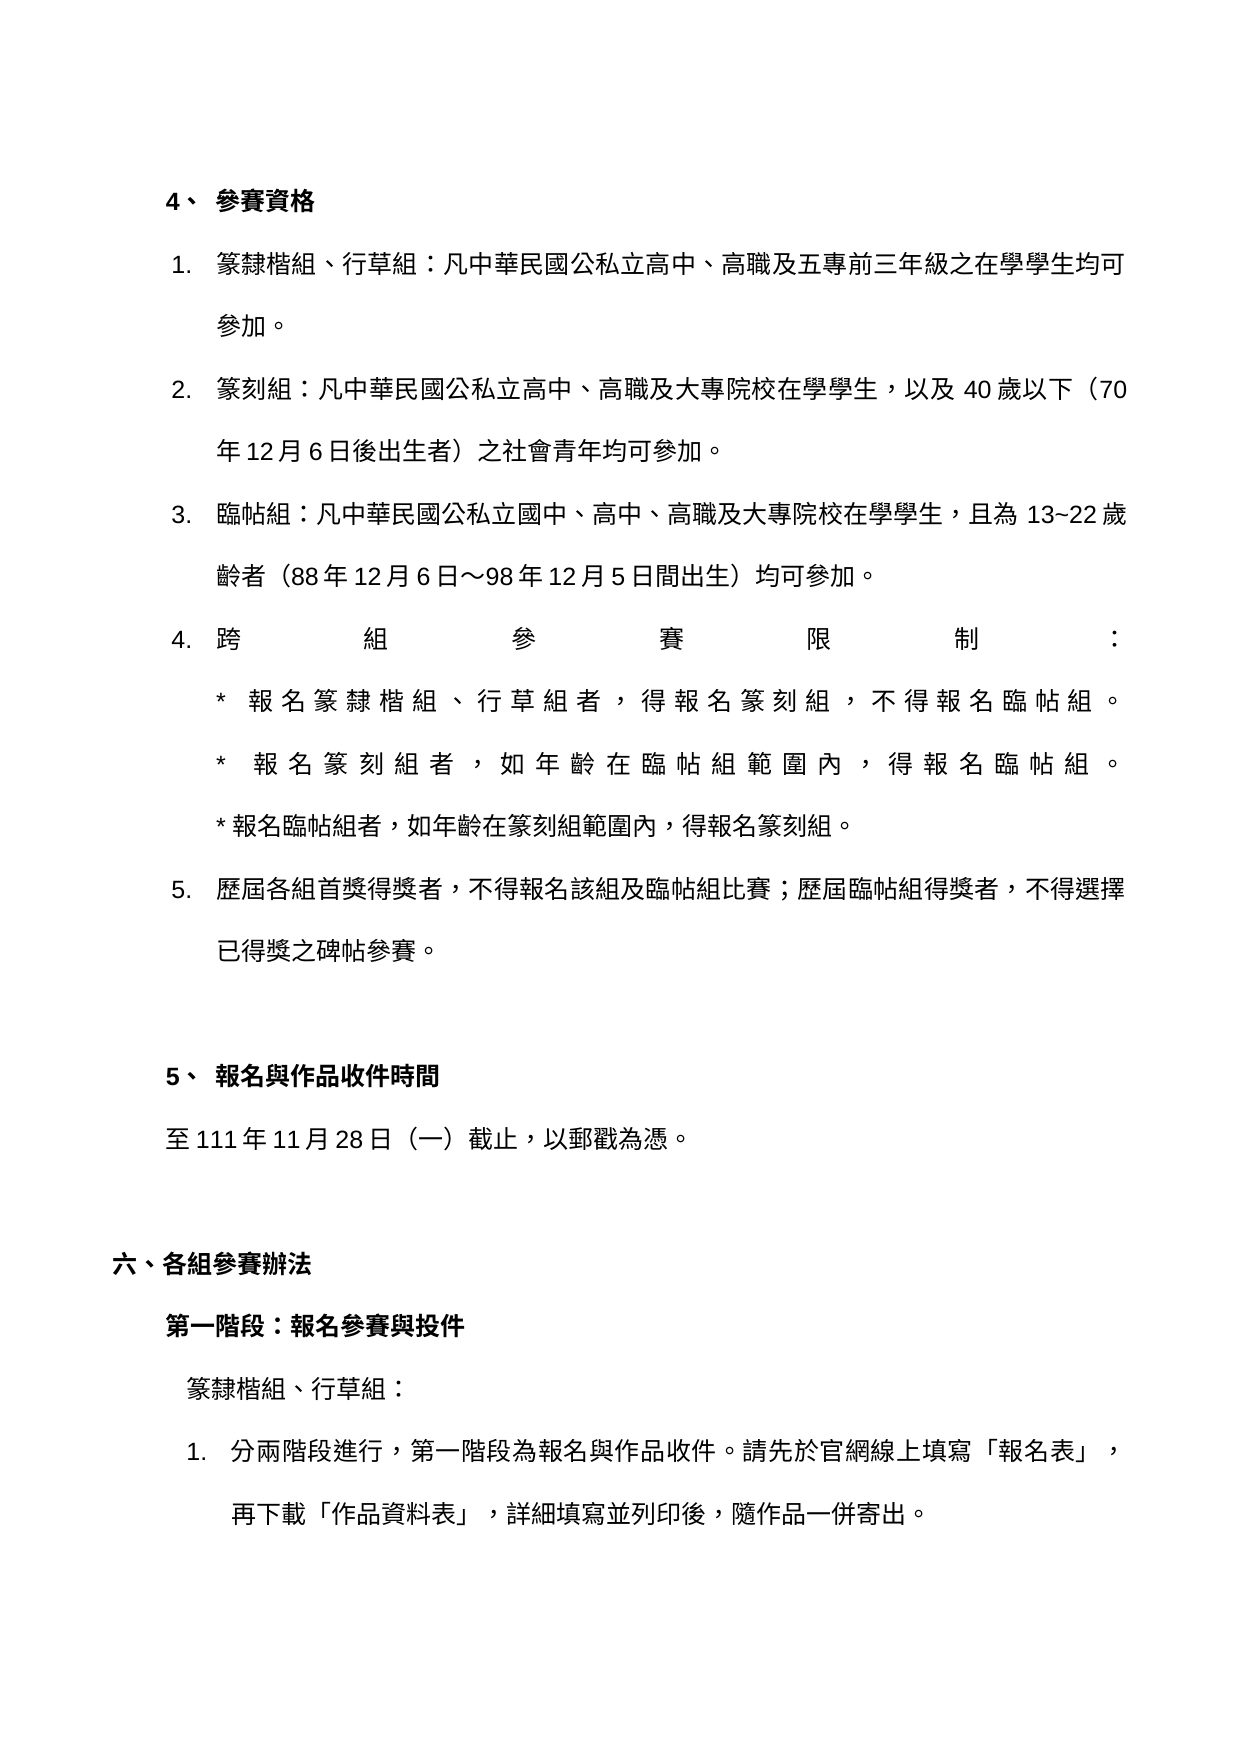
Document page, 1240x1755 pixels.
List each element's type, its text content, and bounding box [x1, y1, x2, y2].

text 篆隸楷組、行草組： [186, 1346, 1127, 1408]
list 臨帖組：凡中華民國公私立國中、高中、高職及大專院校在學學生，且為13~22歲齡者（88年12月6日～98年12月5日間出生）均可參加。 [171, 471, 1127, 596]
list 篆刻組：凡中華民國公私立高中、高職及大專院校在學學生，以及40歲以下（70年12月6日後出生者）之社會青年均可參加。 [171, 346, 1127, 471]
list 跨組參賽限制： * 報名篆隸楷組、行草組者，得報名篆刻組，不得報名臨帖組。 * 報名篆刻組者，如年齡在臨帖組範圍內，得報名臨帖組。 * 報名臨帖組者，如年齡在篆刻組範圍內，得報名篆刻組。 [171, 596, 1127, 846]
text 至111年11月28日（一）截止，以郵戳為憑。 [166, 1096, 1127, 1158]
list 篆隸楷組、行草組：凡中華民國公私立高中、高職及五專前三年級之在學學生均可參加。 [171, 221, 1127, 346]
list 分兩階段進行，第一階段為報名與作品收件。請先於官網線上填寫「報名表」，再下載「作品資料表」，詳細填寫並列印後，隨作品一併寄出。 [186, 1408, 1127, 1533]
list 參賽資格 [166, 158, 1127, 221]
text 六、各組參賽辦法 [112, 1221, 1127, 1283]
list 報名與作品收件時間 [166, 1033, 1127, 1096]
text 第一階段：報名參賽與投件 [166, 1283, 1127, 1346]
list 歷屆各組首獎得獎者，不得報名該組及臨帖組比賽；歷屆臨帖組得獎者，不得選擇已得獎之碑帖參賽。 [171, 846, 1127, 971]
